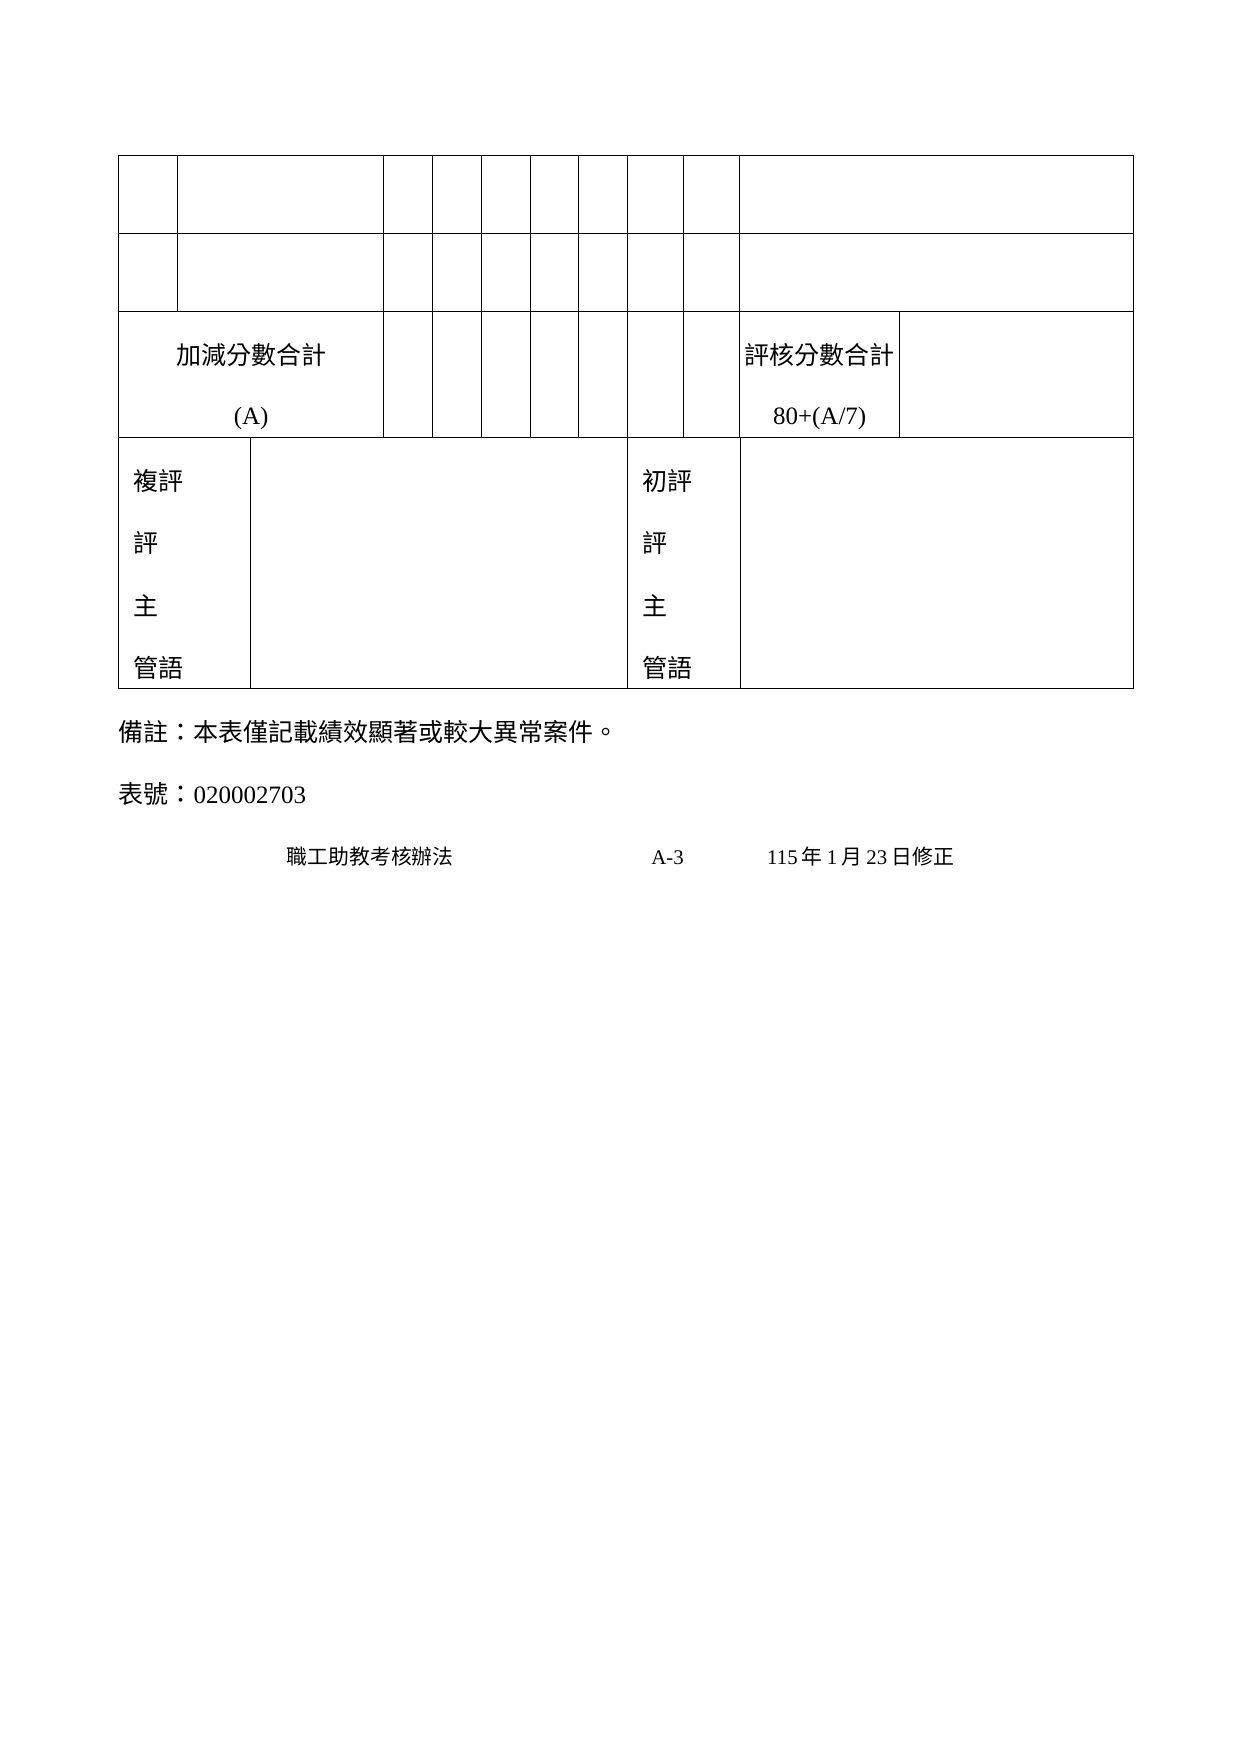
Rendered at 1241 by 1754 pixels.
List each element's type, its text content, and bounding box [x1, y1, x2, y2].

table_cell [119, 234, 177, 311]
table_cell [384, 234, 432, 311]
text 備註：本表僅記載績效顯著或較大異常案件。 [118, 689, 1122, 751]
table_cell [579, 234, 627, 311]
table_cell [178, 234, 383, 311]
table_cell [740, 234, 1133, 311]
table_cell [684, 234, 739, 311]
text 表號：020002703 [118, 751, 1122, 814]
table_cell [482, 234, 530, 311]
table_cell [579, 156, 627, 233]
table_cell [579, 312, 627, 437]
table_cell [384, 156, 432, 233]
table_cell [740, 156, 1133, 233]
table_cell [482, 312, 530, 437]
table_cell [433, 312, 481, 437]
table_cell 複評 評 主 管語 [119, 438, 250, 688]
table_cell [178, 156, 383, 233]
table_cell [433, 234, 481, 311]
table_cell 評核分數合計 80+(A/7) [740, 312, 899, 437]
table_cell [684, 156, 739, 233]
table_cell [433, 156, 481, 233]
table_cell [628, 312, 683, 437]
table_cell [531, 312, 578, 437]
table_cell [628, 156, 683, 233]
text 職工助教考核辦法 A-3 115年1月23日修正 [118, 814, 1122, 876]
table_cell [741, 438, 1133, 688]
table_cell [628, 234, 683, 311]
table_cell [482, 156, 530, 233]
table_cell 初評 評 主 管語 [628, 438, 740, 688]
table_cell [384, 312, 432, 437]
table_cell [531, 156, 578, 233]
table_cell [119, 156, 177, 233]
table_cell [531, 234, 578, 311]
table_cell [684, 312, 739, 437]
table_cell [900, 312, 1133, 437]
table_cell [251, 438, 627, 688]
table_cell 加減分數合計 (A) [119, 312, 383, 437]
